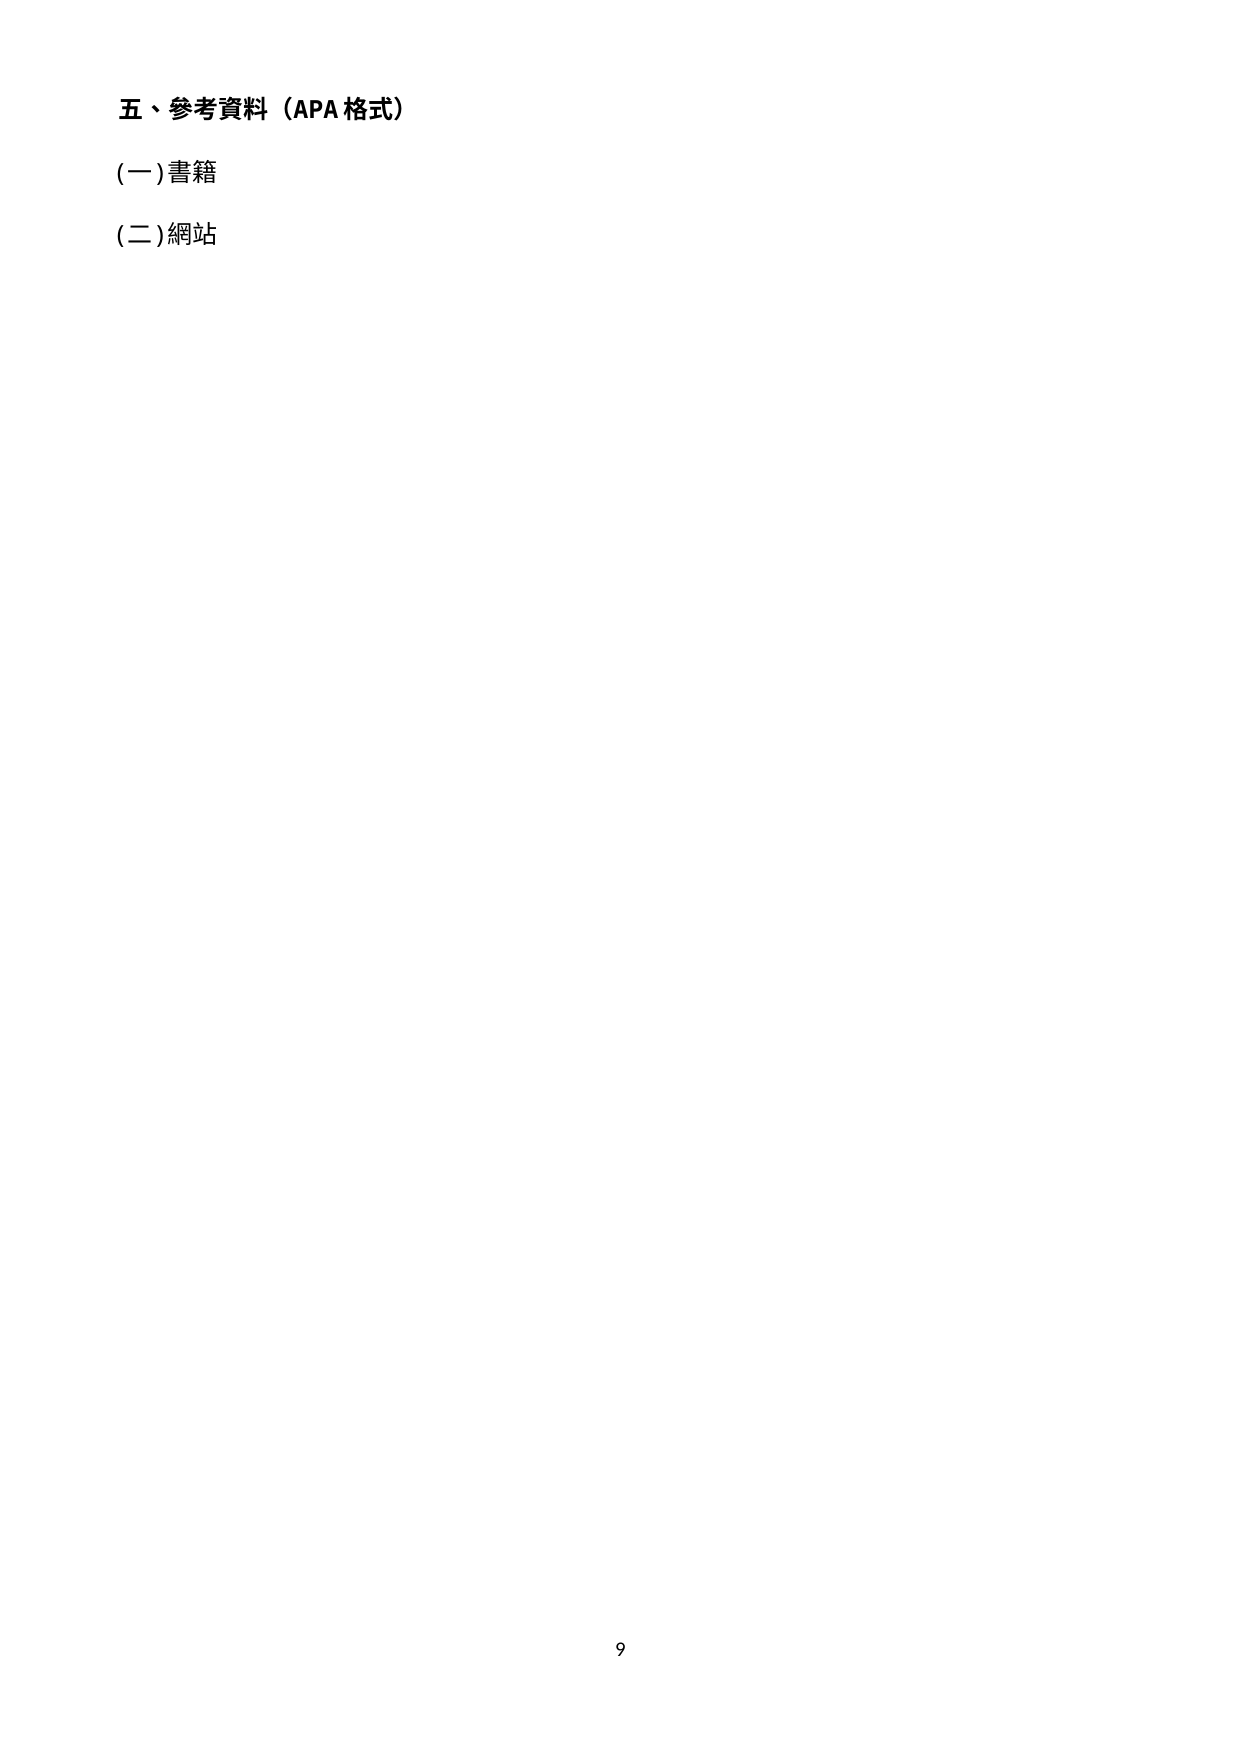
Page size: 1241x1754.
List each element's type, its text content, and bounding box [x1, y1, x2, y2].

text (一)書籍 [113, 129, 1122, 191]
text 五、參考資料（APA格式） [118, 66, 1122, 129]
text (二)網站 [113, 191, 1122, 254]
